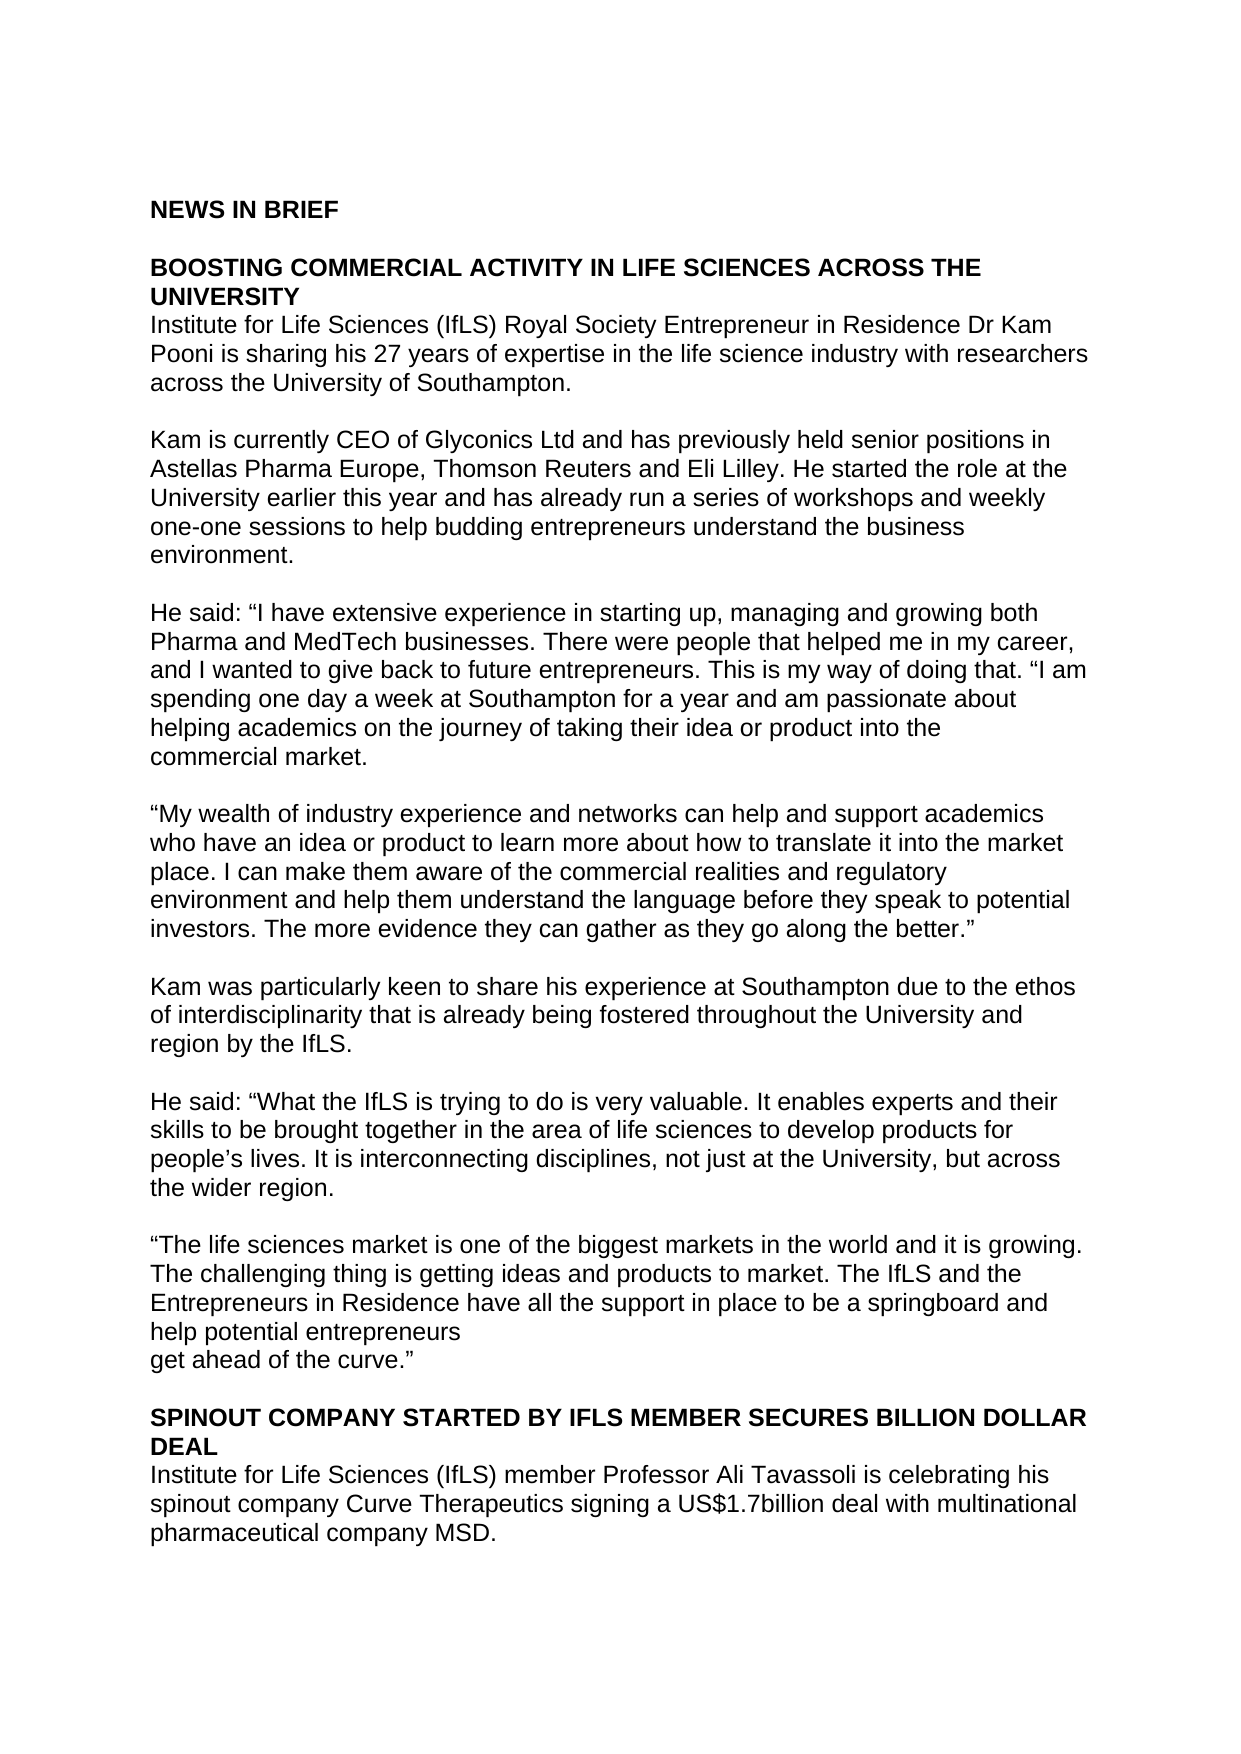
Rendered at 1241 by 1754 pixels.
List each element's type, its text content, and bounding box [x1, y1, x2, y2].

text Institute for Life Sciences (IfLS) member Professor Ali Tavassoli is celebrating his spinout company Curve Therapeutics signing a US$1.7billion deal with multinational pharmaceutical company MSD. [150, 1460, 1090, 1547]
text He said: “What the IfLS is trying to do is very valuable. It enables experts and their skills to be brought together in the area of life sciences to develop products for people’s lives. It is interconnecting disciplines, not just at the University, but across the wider region. [150, 1087, 1090, 1202]
text Kam is currently CEO of Glyconics Ltd and has previously held senior positions in Astellas Pharma Europe, Thomson Reuters and Eli Lilley. He started the role at the University earlier this year and has already run a series of workshops and weekly one-one sessions to help budding entrepreneurs understand the business environment. [150, 425, 1090, 569]
text NEWS IN BRIEF [150, 195, 1090, 224]
text Institute for Life Sciences (IfLS) Royal Society Entrepreneur in Residence Dr Kam Pooni is sharing his 27 years of expertise in the life science industry with researchers across the University of Southampton. [150, 310, 1090, 397]
text get ahead of the curve.” [150, 1345, 1090, 1374]
text BOOSTING COMMERCIAL ACTIVITY IN LIFE SCIENCES ACROSS THE UNIVERSITY [150, 253, 1090, 310]
text He said: “I have extensive experience in starting up, managing and growing both Pharma and MedTech businesses. There were people that helped me in my career, and I wanted to give back to future entrepreneurs. This is my way of doing that. “I am spending one day a week at Southampton for a year and am passionate about helping academics on the journey of taking their idea or product into the [150, 598, 1090, 742]
text “The life sciences market is one of the biggest markets in the world and it is growing. The challenging thing is getting ideas and products to market. The IfLS and the Entrepreneurs in Residence have all the support in place to be a springboard and help potential entrepreneurs [150, 1230, 1090, 1345]
text “My wealth of industry experience and networks can help and support academics who have an idea or product to learn more about how to translate it into the market place. I can make them aware of the commercial realities and regulatory environment and help them understand the language before they speak to potential investors. The more evidence they can gather as they go along the better.” [150, 799, 1090, 943]
text commercial market. [150, 742, 1090, 770]
text SPINOUT COMPANY STARTED BY IFLS MEMBER SECURES BILLION DOLLAR DEAL [150, 1403, 1090, 1460]
text Kam was particularly keen to share his experience at Southampton due to the ethos of interdisciplinarity that is already being fostered throughout the University and region by the IfLS. [150, 972, 1090, 1058]
